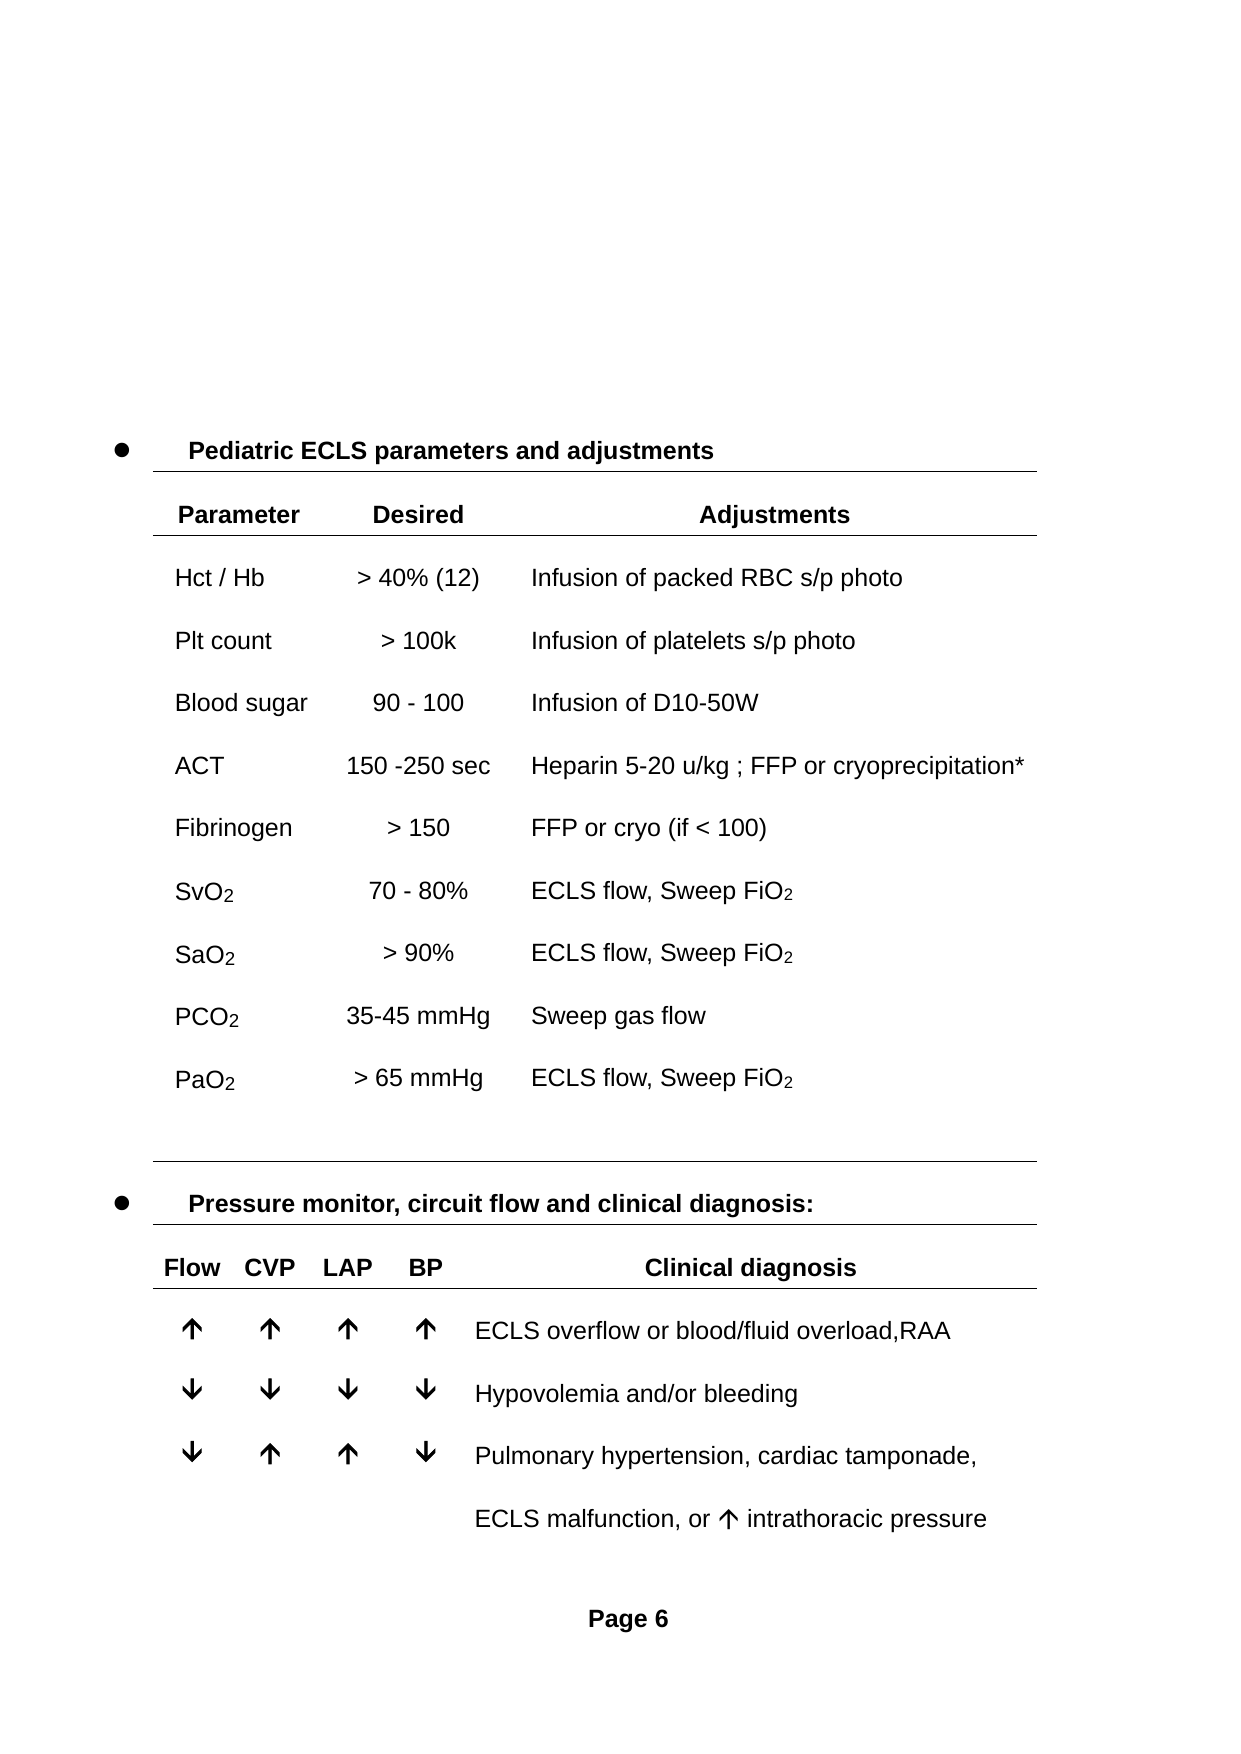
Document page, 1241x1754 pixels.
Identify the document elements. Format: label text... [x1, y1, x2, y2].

table_cell Plt count [153, 598, 324, 661]
table_cell > 100k [325, 598, 512, 661]
table_cell SaO2 [153, 911, 324, 973]
table_header BP [387, 1225, 464, 1288]
table_cell  [231, 1351, 309, 1414]
table_cell ECLS flow, Sweep FiO2 [512, 1036, 1037, 1098]
table_header LAP [309, 1225, 387, 1288]
table_cell  [231, 1414, 309, 1539]
table_cell PaO2 [153, 1036, 324, 1098]
table_header CVP [231, 1225, 309, 1288]
list Pediatric ECLS parameters and adjustments [112, 409, 1144, 471]
table_cell Infusion of packed RBC s/p photo [512, 536, 1037, 598]
table_header Desired [325, 472, 512, 535]
table_cell Infusion of platelets s/p photo [512, 598, 1037, 661]
table_cell  [153, 1289, 231, 1351]
table_header Parameter [153, 472, 324, 535]
table_cell > 65 mmHg [325, 1036, 512, 1098]
table_cell Blood sugar [153, 661, 324, 723]
table_cell ECLS flow, Sweep FiO2 [512, 911, 1037, 973]
table_cell ECLS flow, Sweep FiO2 [512, 848, 1037, 911]
table_cell SvO2 [153, 848, 324, 911]
table_cell  [309, 1289, 387, 1351]
table_cell 90 - 100 [325, 661, 512, 723]
table_cell [325, 1098, 512, 1161]
table_cell ECLS overflow or blood/fluid overload,RAA [465, 1289, 1037, 1351]
table_cell 150 -250 sec [325, 723, 512, 786]
table_cell Infusion of D10-50W [512, 661, 1037, 723]
table_cell  [387, 1289, 464, 1351]
table_cell [153, 1098, 324, 1161]
table_cell  [153, 1351, 231, 1414]
table_cell Hypovolemia and/or bleeding [465, 1351, 1037, 1414]
table_cell 70 - 80% [325, 848, 512, 911]
table_cell > 40% (12) [325, 536, 512, 598]
table_cell Hct / Hb [153, 536, 324, 598]
table_cell Pulmonary hypertension, cardiac tamponade, ECLS malfunction, or  intrathoracic pressure [465, 1414, 1037, 1539]
table_header Clinical diagnosis [465, 1225, 1037, 1288]
table_cell  [387, 1414, 464, 1539]
table_cell Fibrinogen [153, 786, 324, 848]
table_cell 35-45 mmHg [325, 973, 512, 1036]
table_cell FFP or cryo (if < 100) [512, 786, 1037, 848]
list Pressure monitor, circuit flow and clinical diagnosis: [112, 1162, 1144, 1224]
table_cell  [309, 1351, 387, 1414]
table_cell  [309, 1414, 387, 1539]
table_header Flow [153, 1225, 231, 1288]
table_cell ACT [153, 723, 324, 786]
table_header Adjustments [512, 472, 1037, 535]
table_cell PCO2 [153, 973, 324, 1036]
table_cell  [387, 1351, 464, 1414]
table_cell [512, 1098, 1037, 1161]
table_cell > 150 [325, 786, 512, 848]
table_cell Sweep gas flow [512, 973, 1037, 1036]
table_cell  [153, 1414, 231, 1539]
table_cell  [231, 1289, 309, 1351]
table_cell > 90% [325, 911, 512, 973]
table_cell Heparin 5-20 u/kg ; FFP or cryoprecipitation* [512, 723, 1037, 786]
